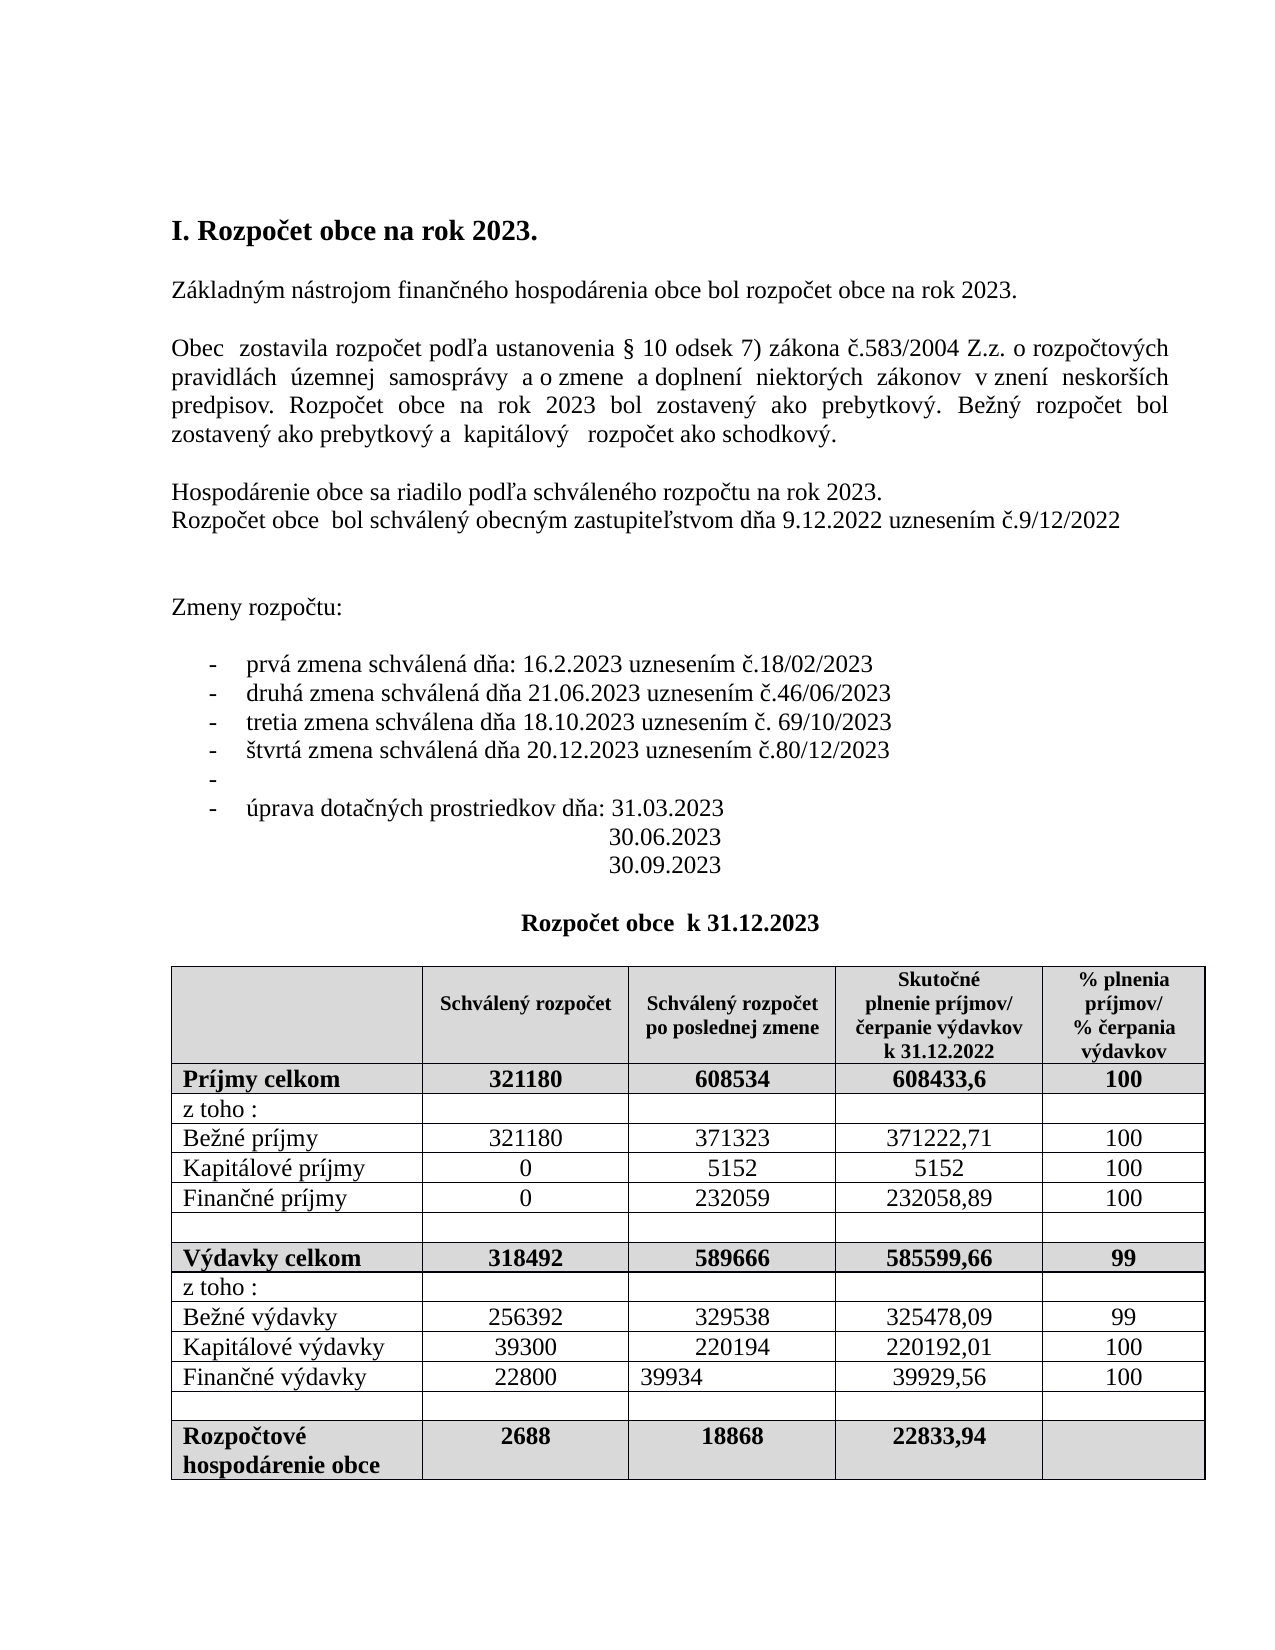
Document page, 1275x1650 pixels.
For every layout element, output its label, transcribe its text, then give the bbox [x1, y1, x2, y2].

table_cell 232058,89 [836, 1183, 1042, 1212]
table_cell 100 [1043, 1153, 1204, 1182]
table_cell Príjmy celkom [172, 1064, 422, 1093]
table_header % plnenia príjmov/ % čerpania výdavkov [1043, 967, 1204, 1063]
table_cell 608433,6 [836, 1064, 1042, 1093]
text Obec zostavila rozpočet podľa ustanovenia § 10 odsek 7) zákona č.583/2004 Z.z. o rozpočtových pravidlách územnej samosprávy a o zmene a doplnení niektorých zákonov v znení neskorších predpisov. Rozpočet obce na rok 2023 bol zostavený ako prebytkový. Bežný rozpočet bol zostavený ako prebytkový a kapitálový rozpočet ako schodkový. [171, 333, 1169, 448]
list tretia zmena schválena dňa 18.10.2023 uznesením č. 69/10/2023 [209, 707, 1169, 736]
table_cell [836, 1392, 1042, 1420]
table_header Schválený rozpočet po poslednej zmene [629, 967, 835, 1063]
table_cell 321180 [423, 1124, 628, 1152]
table_cell [1043, 1392, 1204, 1420]
table_cell 325478,09 [836, 1302, 1042, 1331]
table_cell z toho : [172, 1273, 422, 1301]
table_cell [629, 1273, 835, 1301]
table_cell Rozpočtové hospodárenie obce [172, 1421, 422, 1479]
table_cell 0 [423, 1153, 628, 1182]
table_cell z toho : [172, 1094, 422, 1122]
table_header Schválený rozpočet [423, 967, 628, 1063]
table_cell 329538 [629, 1302, 835, 1331]
text Zmeny rozpočtu: [171, 592, 1169, 621]
table_cell [1043, 1213, 1204, 1242]
table_cell [172, 1392, 422, 1420]
table_cell [423, 1392, 628, 1420]
table_cell 100 [1043, 1332, 1204, 1361]
table_cell [423, 1094, 628, 1122]
table_cell 220192,01 [836, 1332, 1042, 1361]
text Rozpočet obce k 31.12.2023 [171, 908, 1169, 937]
table_cell 22833,94 [836, 1421, 1042, 1479]
table_cell [1043, 1421, 1204, 1479]
text 30.09.2023 [171, 851, 1169, 879]
table_cell [423, 1273, 628, 1301]
list úprava dotačných prostriedkov dňa: 31.03.2023 [209, 793, 1169, 822]
table_cell [629, 1213, 835, 1242]
text Základným nástrojom finančného hospodárenia obce bol rozpočet obce na rok 2023. [171, 276, 1169, 304]
table_cell 318492 [423, 1243, 628, 1271]
table_cell 39929,56 [836, 1362, 1042, 1391]
table_cell Bežné výdavky [172, 1302, 422, 1331]
text Rozpočet obce bol schválený obecným zastupiteľstvom dňa 9.12.2022 uznesením č.9/12/2022 [171, 506, 1169, 534]
table_cell 99 [1043, 1302, 1204, 1331]
table_cell [836, 1273, 1042, 1301]
table_cell Kapitálové výdavky [172, 1332, 422, 1361]
text I. Rozpočet obce na rok 2023. [171, 213, 1169, 247]
table_cell [629, 1392, 835, 1420]
table_cell 321180 [423, 1064, 628, 1093]
table_cell [836, 1094, 1042, 1122]
list prvá zmena schválená dňa: 16.2.2023 uznesením č.18/02/2023 [209, 649, 1169, 678]
table_cell 100 [1043, 1124, 1204, 1152]
table_header Skutočné plnenie príjmov/ čerpanie výdavkov k 31.12.2022 [836, 967, 1042, 1063]
text 30.06.2023 [171, 822, 1169, 851]
table_cell 99 [1043, 1243, 1204, 1271]
table_cell 39934 [629, 1362, 835, 1391]
table_cell 5152 [836, 1153, 1042, 1182]
table_cell [1043, 1094, 1204, 1122]
table_cell 608534 [629, 1064, 835, 1093]
table_cell 371323 [629, 1124, 835, 1152]
table_cell [836, 1213, 1042, 1242]
table_cell 100 [1043, 1064, 1204, 1093]
text Hospodárenie obce sa riadilo podľa schváleného rozpočtu na rok 2023. [171, 477, 1169, 506]
table_cell Kapitálové príjmy [172, 1153, 422, 1182]
table_cell Bežné príjmy [172, 1124, 422, 1152]
table_cell 220194 [629, 1332, 835, 1361]
table_cell 2688 [423, 1421, 628, 1479]
table_cell 589666 [629, 1243, 835, 1271]
table_cell 5152 [629, 1153, 835, 1182]
table_cell Výdavky celkom [172, 1243, 422, 1271]
table_cell [1043, 1273, 1204, 1301]
table_cell 371222,71 [836, 1124, 1042, 1152]
list štvrtá zmena schválená dňa 20.12.2023 uznesením č.80/12/2023 [209, 736, 1169, 764]
table_cell 39300 [423, 1332, 628, 1361]
table_cell 256392 [423, 1302, 628, 1331]
table_cell [172, 1213, 422, 1242]
table_cell 18868 [629, 1421, 835, 1479]
table_header [172, 967, 422, 1063]
table_cell 0 [423, 1183, 628, 1212]
table_cell 232059 [629, 1183, 835, 1212]
table_cell 100 [1043, 1362, 1204, 1391]
table_cell Finančné príjmy [172, 1183, 422, 1212]
table_cell [423, 1213, 628, 1242]
table_cell [629, 1094, 835, 1122]
table_cell 585599,66 [836, 1243, 1042, 1271]
table_cell 100 [1043, 1183, 1204, 1212]
list druhá zmena schválená dňa 21.06.2023 uznesením č.46/06/2023 [209, 678, 1169, 707]
table_cell Finančné výdavky [172, 1362, 422, 1391]
table_cell 22800 [423, 1362, 628, 1391]
